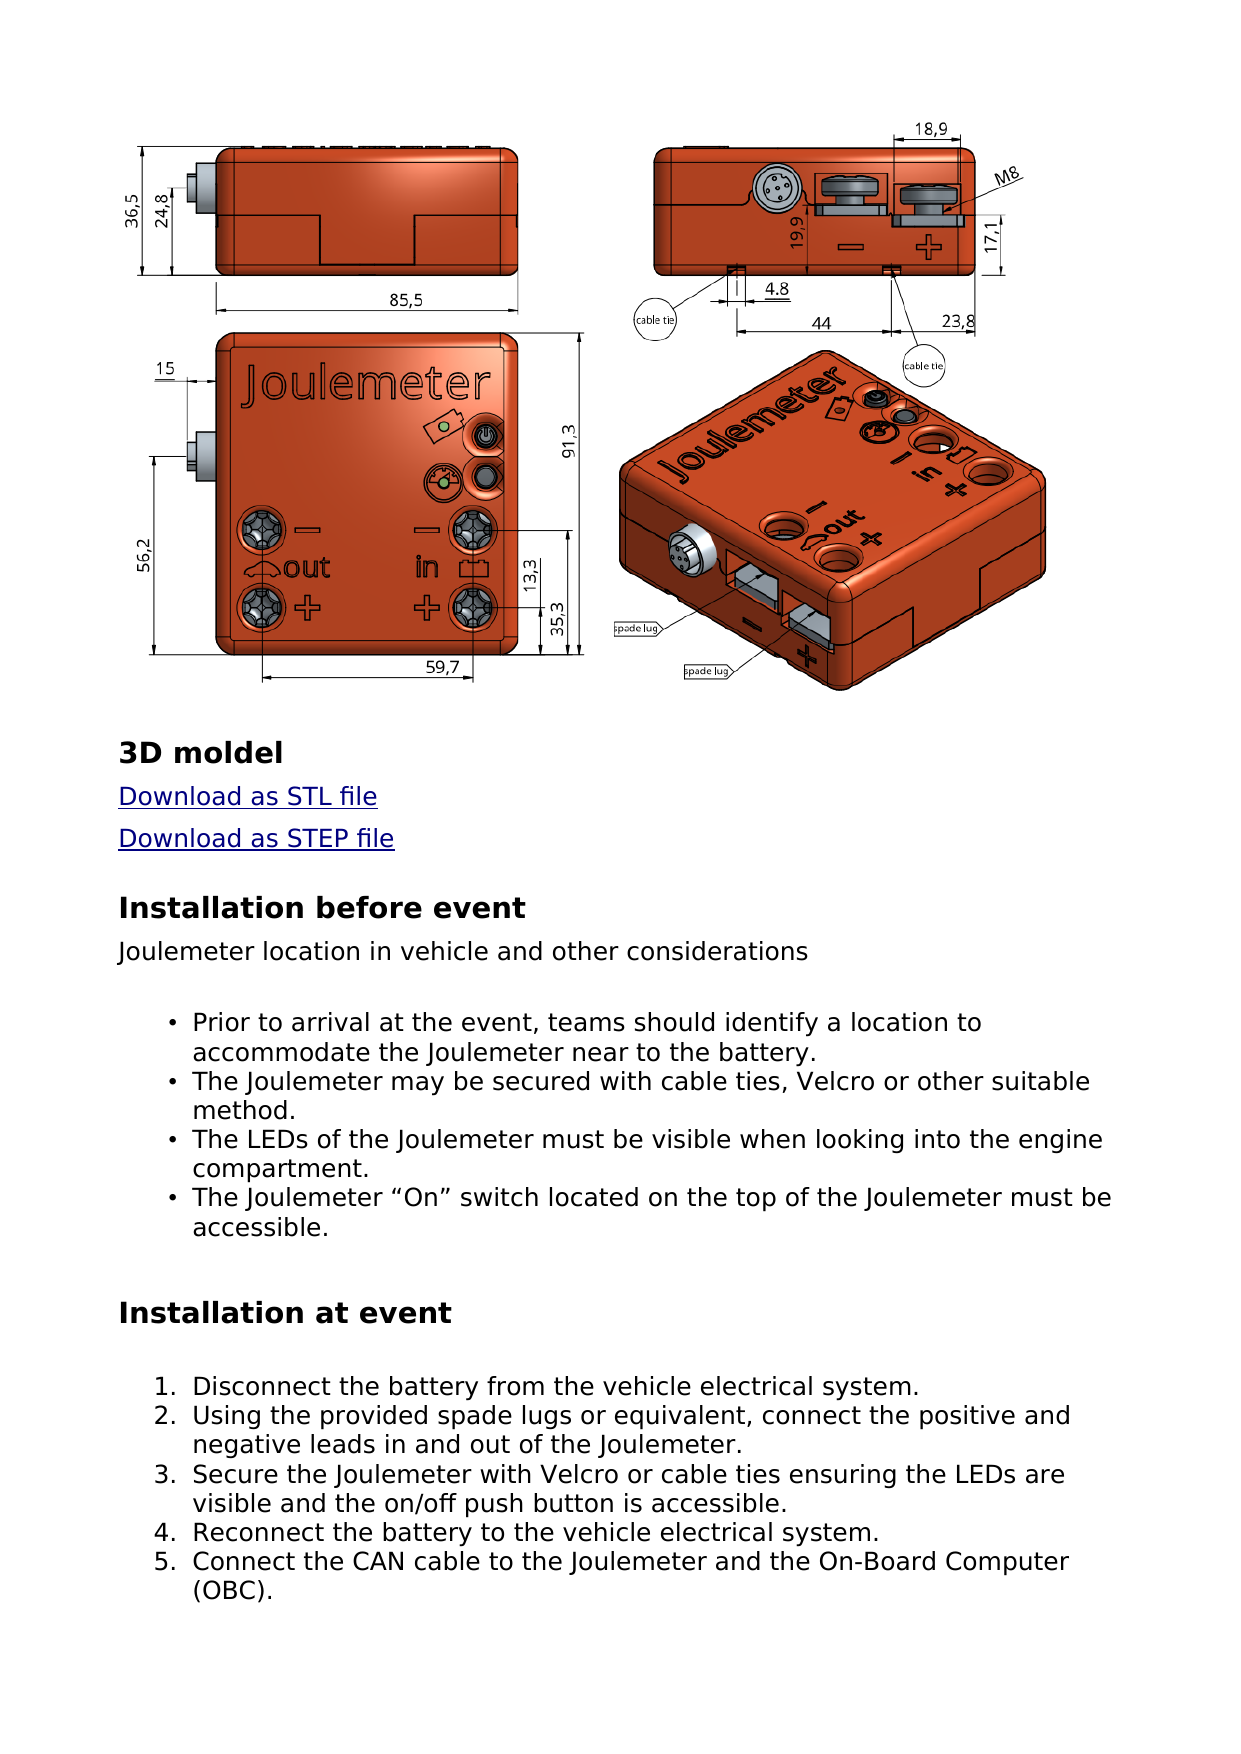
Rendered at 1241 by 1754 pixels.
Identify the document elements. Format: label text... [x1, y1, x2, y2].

list Disconnect the battery from the vehicle electrical system. [177, 1372, 1122, 1401]
list The LEDs of the Joulemeter must be visible when looking into the engine compartment. [177, 1125, 1122, 1183]
list Reconnect the battery to the vehicle electrical system. [177, 1518, 1122, 1547]
list Prior to arrival at the event, teams should identify a location to accommodate the Joulemeter near to the battery. [177, 1008, 1122, 1067]
subtitle Installation at event [118, 1296, 1122, 1330]
text Download as STL file [118, 783, 1122, 812]
text Download as STEP file [118, 824, 1122, 853]
text Joulemeter location in vehicle and other considerations [118, 937, 1122, 967]
subtitle Installation before event [118, 891, 1122, 925]
list Secure the Joulemeter with Velcro or cable ties ensuring the LEDs are visible and the on/off push button is accessible. [177, 1460, 1122, 1518]
list The Joulemeter “On” switch located on the top of the Joulemeter must be accessible. [177, 1183, 1122, 1242]
list Using the provided spade lugs or equivalent, connect the positive and negative leads in and out of the Joulemeter. [177, 1401, 1122, 1460]
list Connect the CAN cable to the Joulemeter and the On-Board Computer (OBC). [177, 1547, 1122, 1606]
list The Joulemeter may be secured with cable ties, Velcro or other suitable method. [177, 1067, 1122, 1125]
picture [118, 118, 1056, 699]
subtitle 3D moldel [118, 736, 1122, 770]
